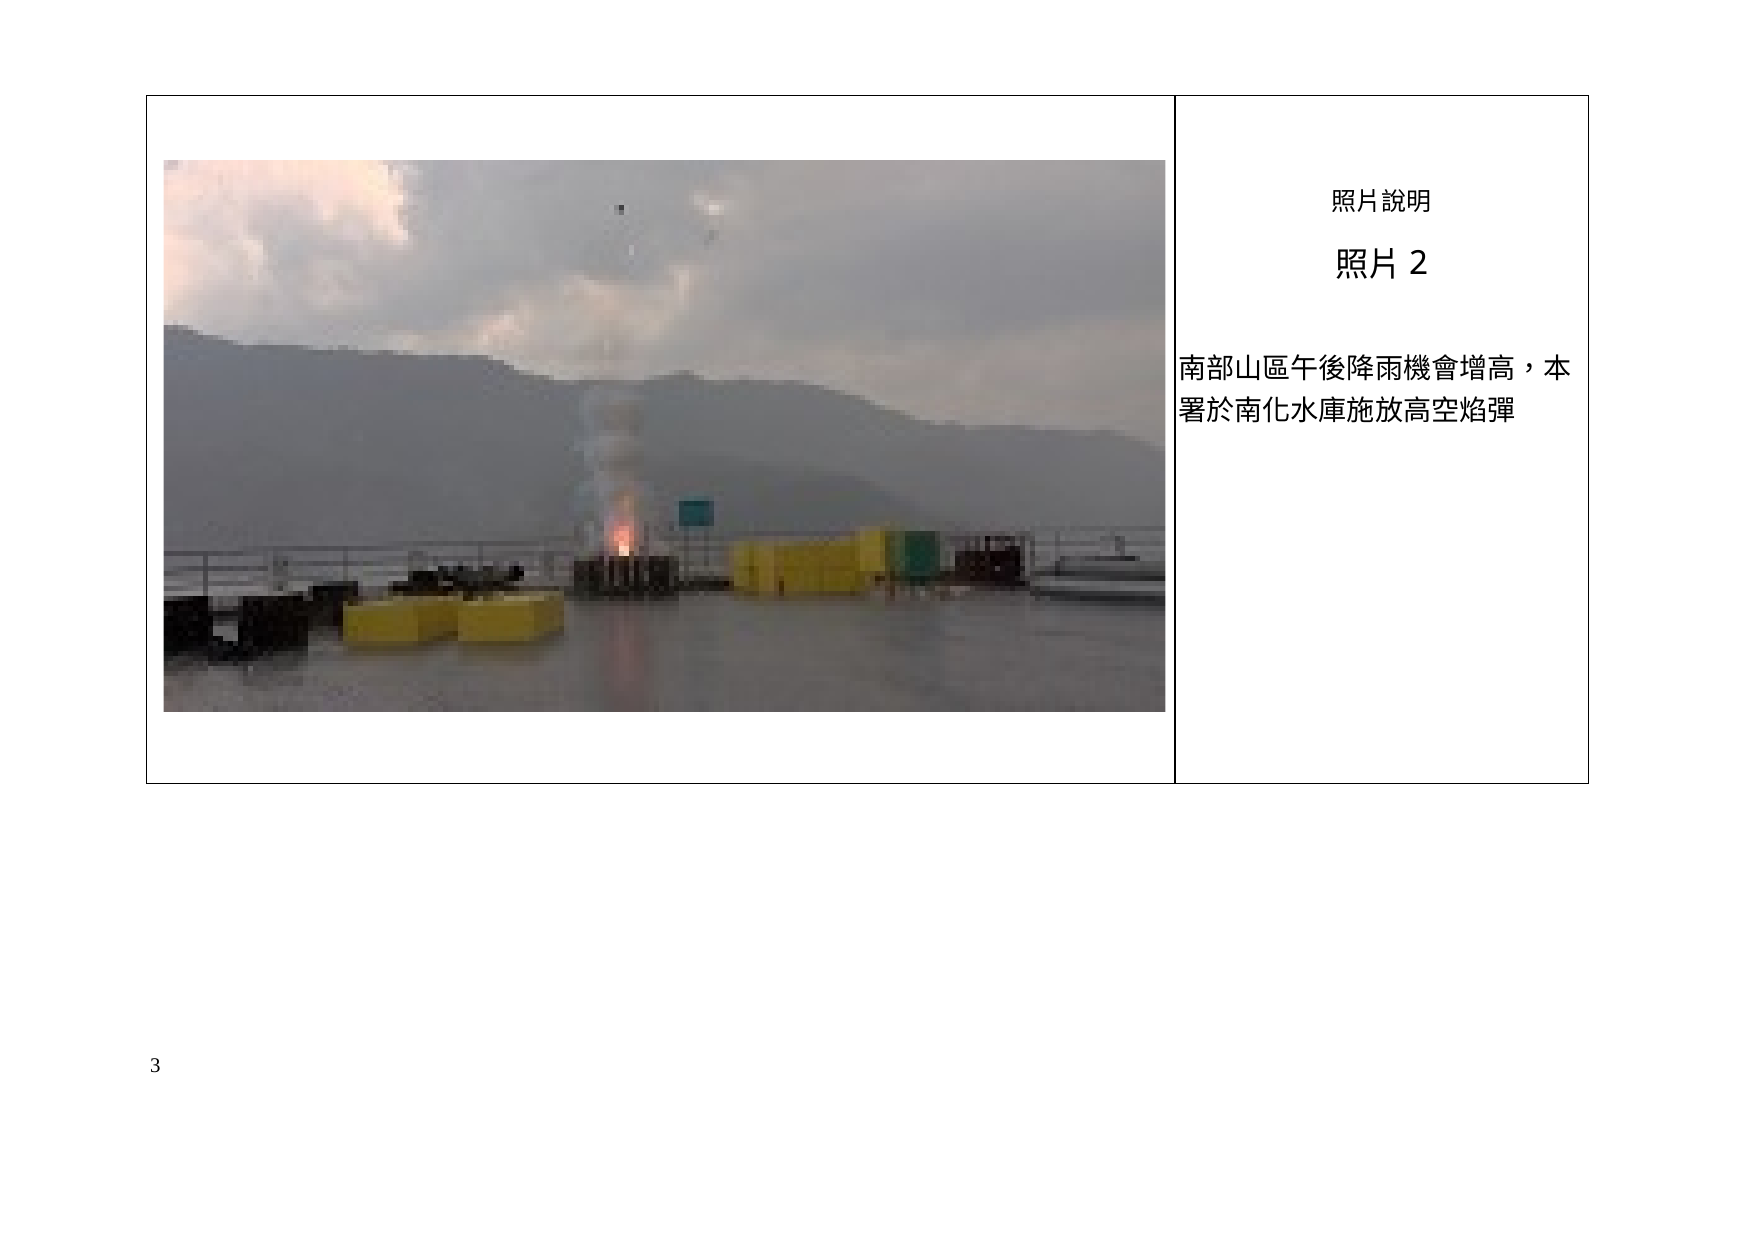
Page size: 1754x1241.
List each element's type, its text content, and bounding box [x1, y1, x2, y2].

table_header 照片說明 照片2 南部山區午後降雨機會增高，本署於南化水庫施放高空焰彈 [1176, 96, 1588, 783]
table_header [147, 96, 1174, 783]
picture [163, 160, 1166, 712]
